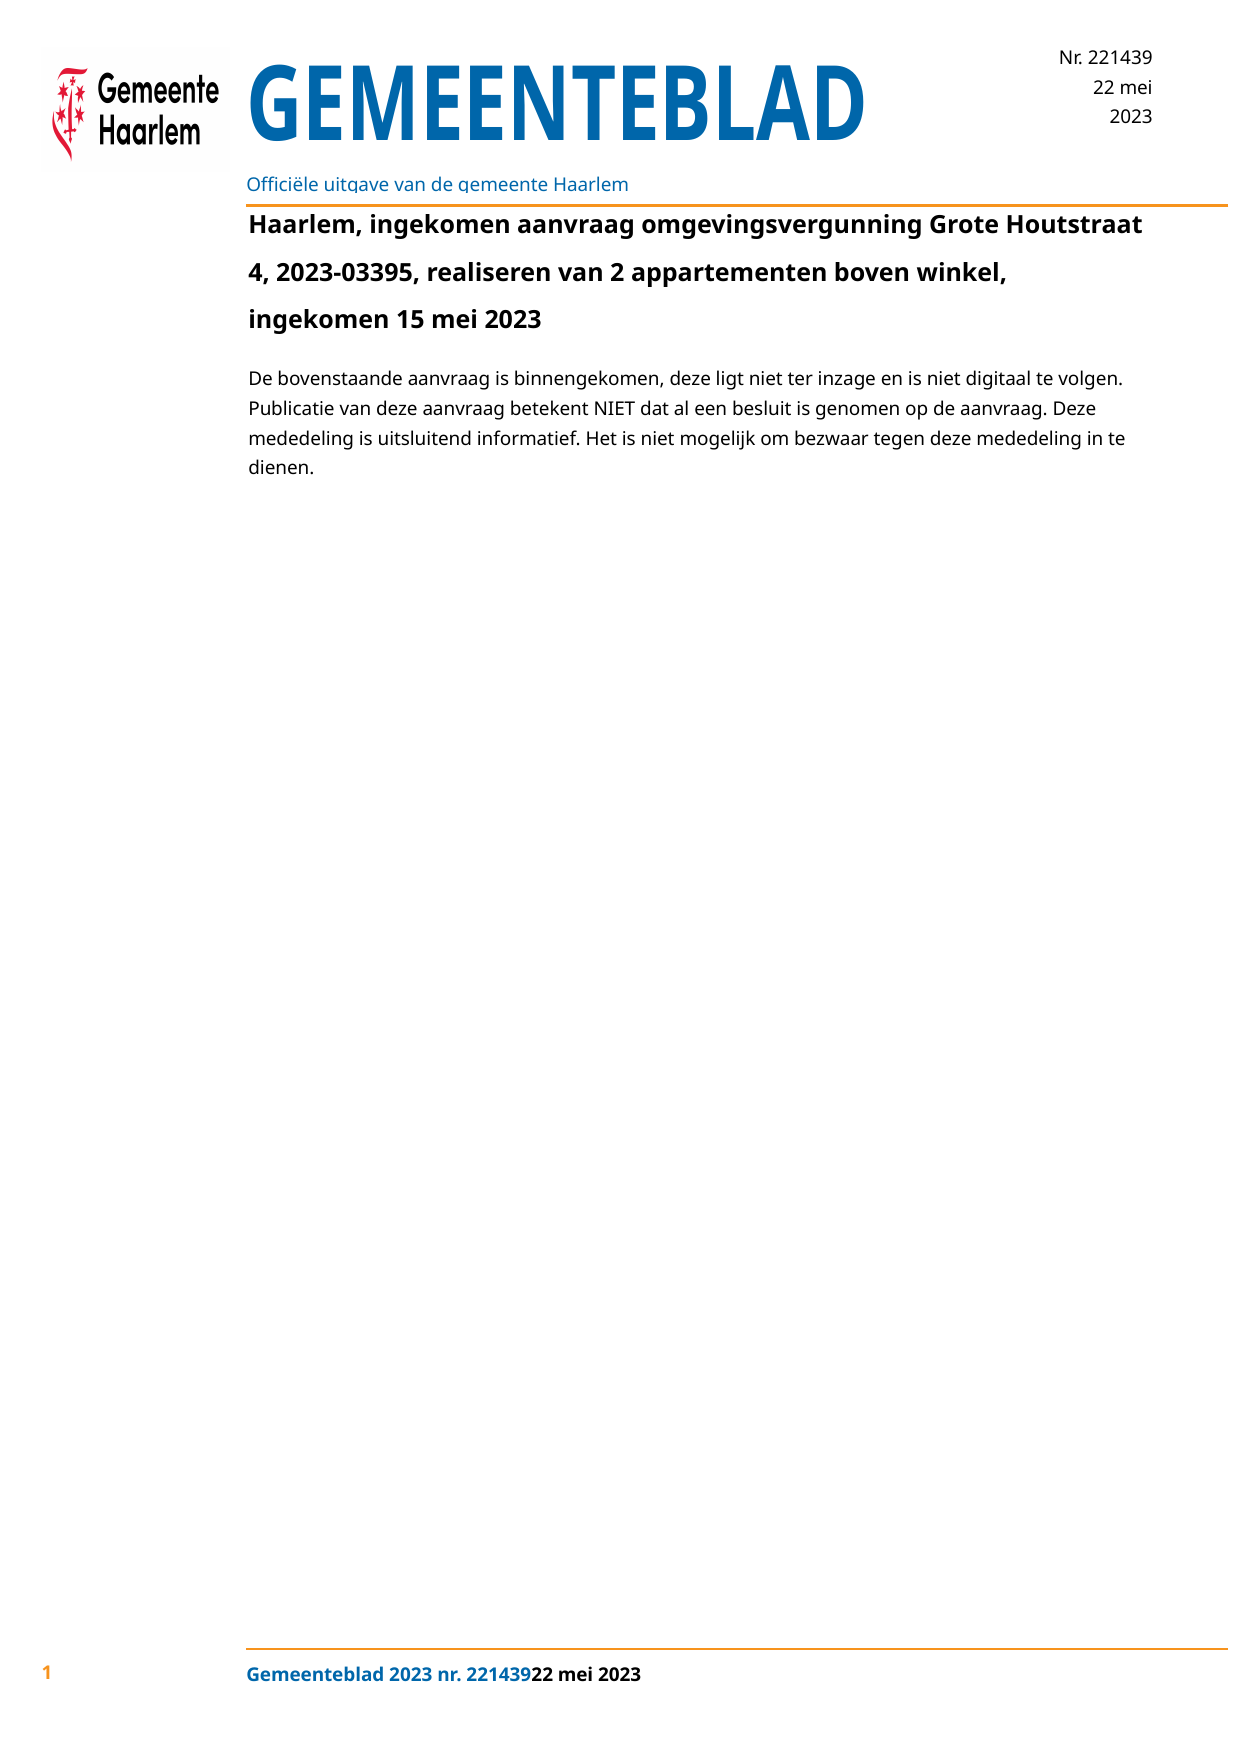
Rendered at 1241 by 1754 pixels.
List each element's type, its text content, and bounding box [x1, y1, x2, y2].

picture [41, 47, 231, 172]
text Haarlem, ingekomen aanvraag omgevingsvergunning Grote Houtstraat 4, 2023-03395, realiseren van 2 appartementen boven winkel, ingekomen 15 mei 2023 [248, 207, 1152, 336]
text De bovenstaande aanvraag is binnengekomen, deze ligt niet ter inzage en is niet digitaal te volgen. Publicatie van deze aanvraag betekent NIET dat al een besluit is genomen op de aanvraag. Deze mededeling is uitsluitend informatief. Het is niet mogelijk om bezwaar tegen deze mededeling in te dienen. [248, 366, 1152, 480]
